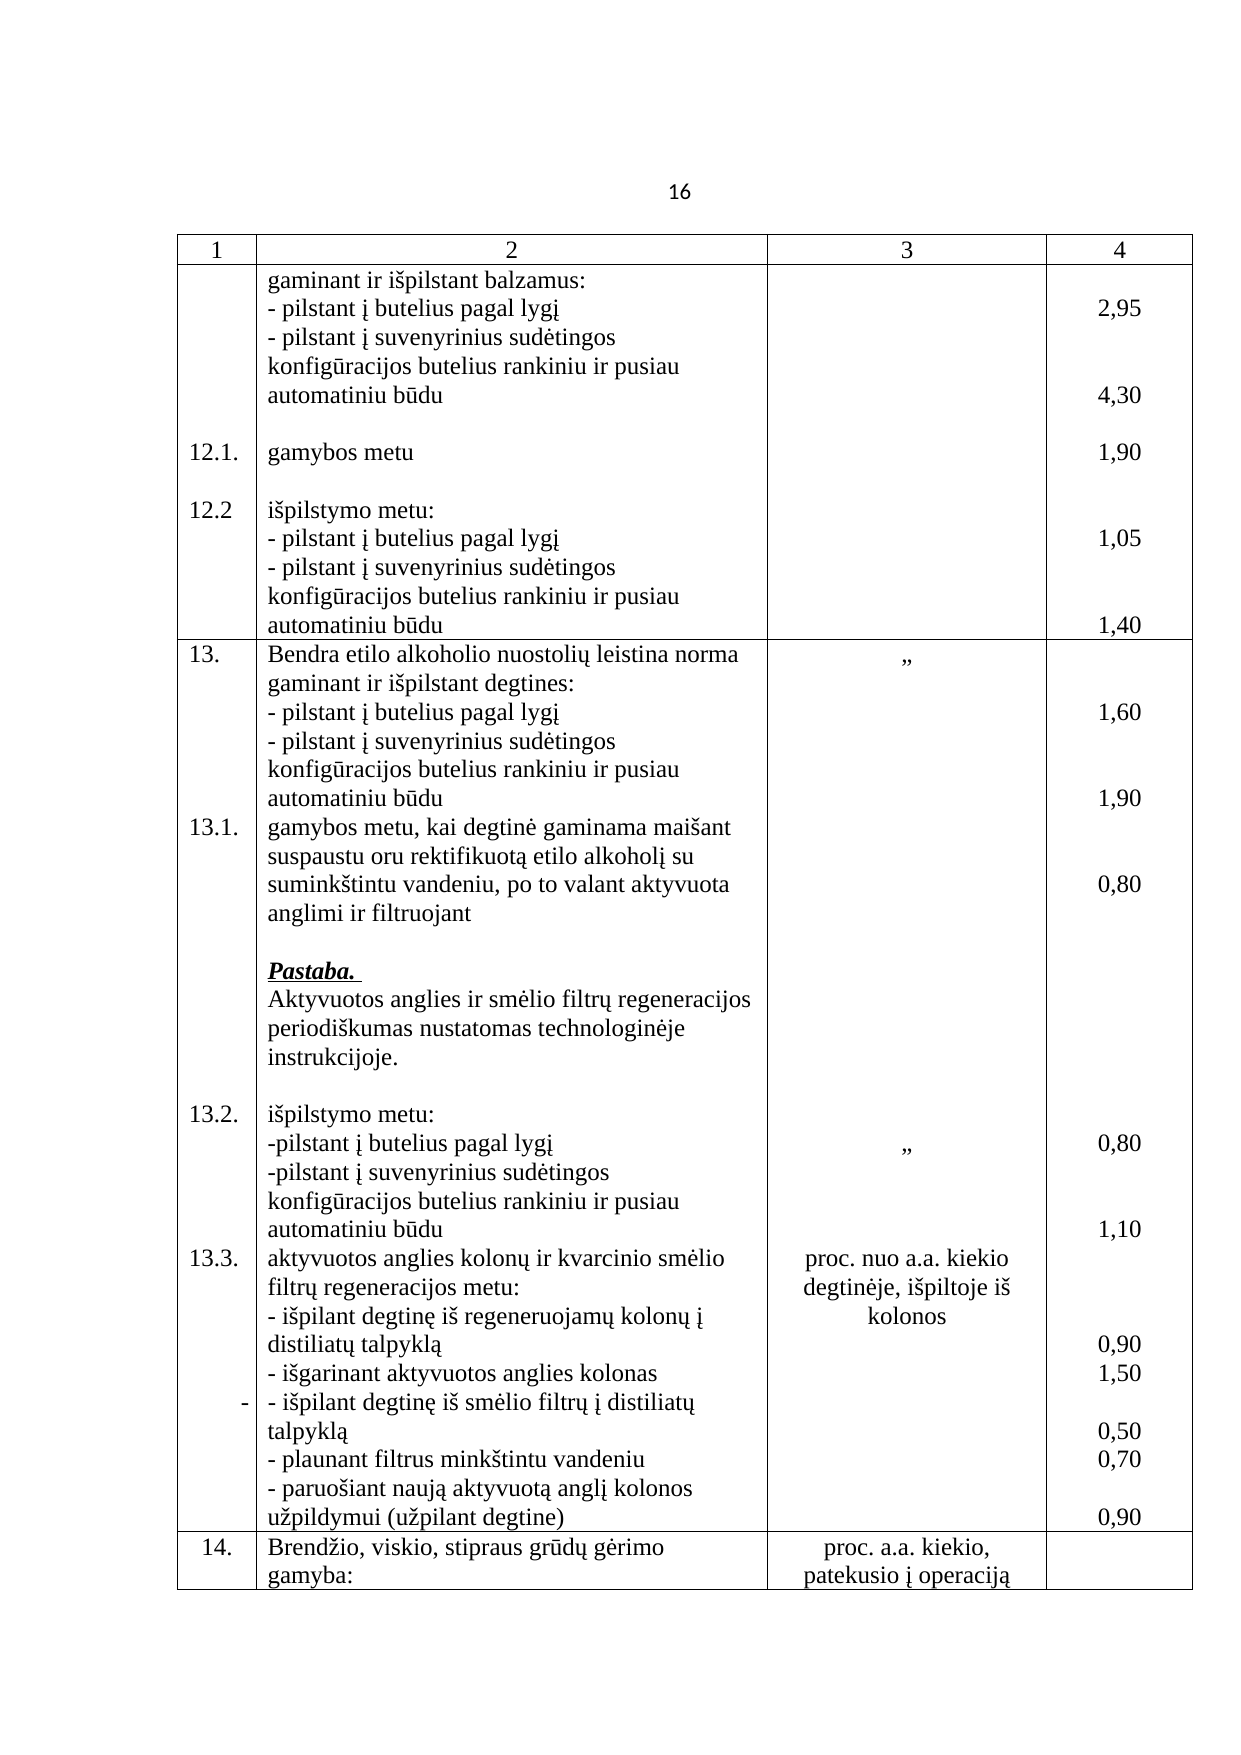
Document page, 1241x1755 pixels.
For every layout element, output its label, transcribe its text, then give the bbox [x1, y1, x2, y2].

table_cell 1,60 1,90 0,80 0,80 1,10 0,90 1,50 0,50 0,70 0,90 [1047, 640, 1192, 1531]
table_cell 14. [178, 1532, 256, 1589]
table_cell 12.1. 12.2 [178, 265, 256, 638]
table_cell [768, 265, 1046, 638]
table_cell [1047, 1532, 1192, 1589]
table_cell „ „ proc. nuo a.a. kiekio degtinėje, išpiltoje iš kolonos [768, 640, 1046, 1531]
table_cell Bendra etilo alkoholio nuostolių leistina norma gaminant ir išpilstant degtines: - pilstant į butelius pagal lygį - pilstant į suvenyrinius sudėtingos konfigūracijos butelius rankiniu ir pusiau automatiniu būdu gamybos metu, kai degtinė gaminama maišant suspaustu oru rektifikuotą etilo alkoholį su suminkštintu vandeniu, po to valant aktyvuota anglimi ir filtruojant Pastaba. Aktyvuotos anglies ir smėlio filtrų regeneracijos periodiškumas nustatomas technologinėje instrukcijoje. išpilstymo metu: -pilstant į butelius pagal lygį -pilstant į suvenyrinius sudėtingos konfigūracijos butelius rankiniu ir pusiau automatiniu būdu aktyvuotos anglies kolonų ir kvarcinio smėlio filtrų regeneracijos metu: - išpilant degtinę iš regeneruojamų kolonų į distiliatų talpyklą - išgarinant aktyvuotos anglies kolonas - - išpilant degtinę iš smėlio filtrų į distiliatų talpyklą - plaunant filtrus minkštintu vandeniu - paruošiant naują aktyvuotą anglį kolonos užpildymui (užpilant degtine) [257, 640, 767, 1531]
table_header 3 [768, 235, 1046, 264]
table_header 1 [178, 235, 256, 264]
table_header 4 [1047, 235, 1192, 264]
table_cell proc. a.a. kiekio, patekusio į operaciją [768, 1532, 1046, 1589]
table_cell 13. 13.1. 13.2. 13.3. [178, 640, 256, 1531]
table_cell 2,95 4,30 1,90 1,05 1,40 [1047, 265, 1192, 638]
table_cell Brendžio, viskio, stipraus grūdų gėrimo gamyba: [257, 1532, 767, 1589]
table_cell gaminant ir išpilstant balzamus: - pilstant į butelius pagal lygį - pilstant į suvenyrinius sudėtingos konfigūracijos butelius rankiniu ir pusiau automatiniu būdu gamybos metu išpilstymo metu: - pilstant į butelius pagal lygį - pilstant į suvenyrinius sudėtingos konfigūracijos butelius rankiniu ir pusiau automatiniu būdu [257, 265, 767, 638]
table_header 2 [257, 235, 767, 264]
